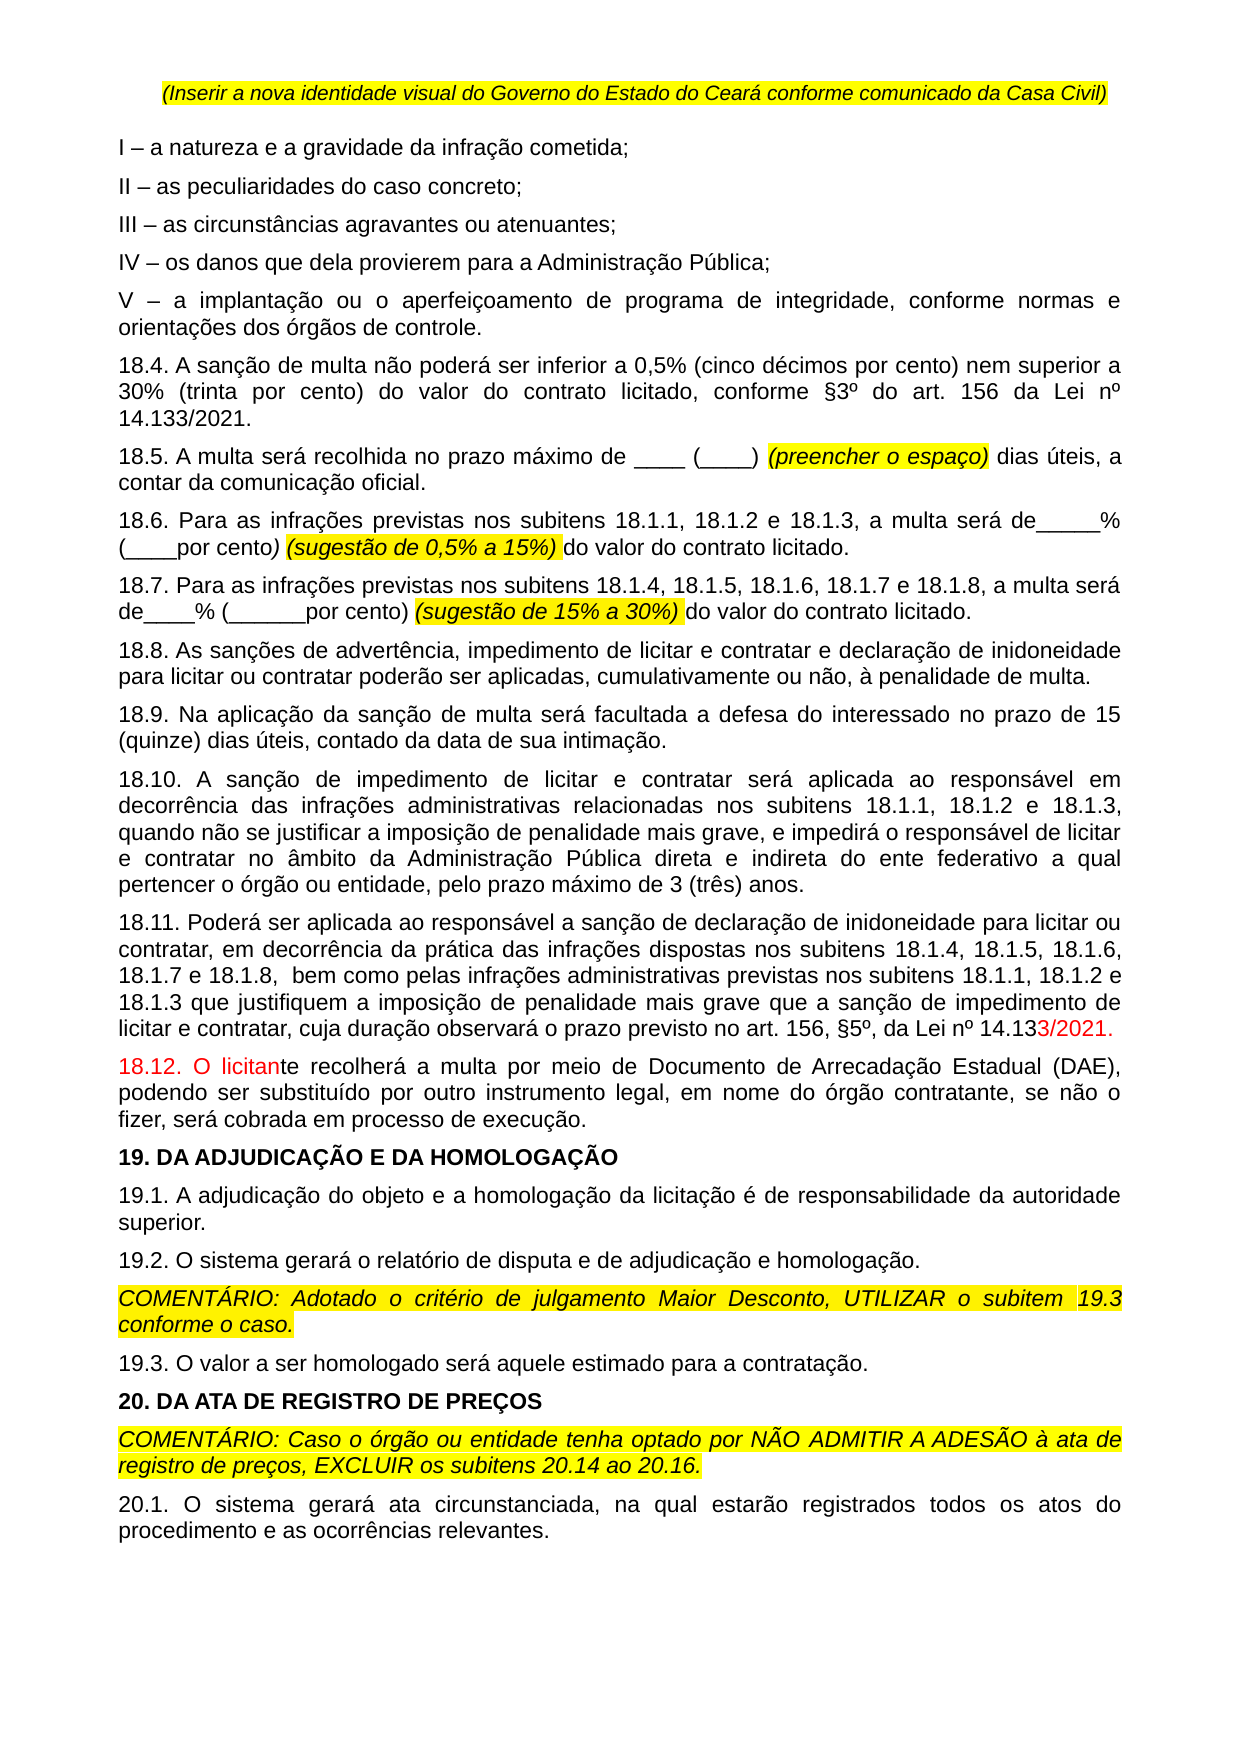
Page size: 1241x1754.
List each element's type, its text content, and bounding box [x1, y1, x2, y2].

text IV – os danos que dela provierem para a Administração Pública; [118, 249, 1122, 275]
text 18.12. O licitante recolherá a multa por meio de Documento de Arrecadação Estadual (DAE), podendo ser substituído por outro instrumento legal, em nome do órgão contratante, se não o fizer, será cobrada em processo de execução. [118, 1053, 1122, 1132]
text 18.11. Poderá ser aplicada ao responsável a sanção de declaração de inidoneidade para licitar ou contratar, em decorrência da prática das infrações dispostas nos subitens 18.1.4, 18.1.5, 18.1.6, 18.1.7 e 18.1.8, bem como pelas infrações administrativas previstas nos subitens 18.1.1, 18.1.2 e 18.1.3 que justifiquem a imposição de penalidade mais grave que a sanção de impedimento de licitar e contratar, cuja duração observará o prazo previsto no art. 156, §5º, da Lei nº 14.133/2021. [118, 909, 1122, 1041]
text 19.3. O valor a ser homologado será aquele estimado para a contratação. [118, 1349, 1122, 1376]
text 18.6. Para as infrações previstas nos subitens 18.1.1, 18.1.2 e 18.1.3, a multa será de_____% (____por cento) (sugestão de 0,5% a 15%) do valor do contrato licitado. [118, 507, 1122, 560]
text 18.7. Para as infrações previstas nos subitens 18.1.4, 18.1.5, 18.1.6, 18.1.7 e 18.1.8, a multa será de____% (______por cento) (sugestão de 15% a 30%) do valor do contrato licitado. [118, 572, 1122, 625]
text V – a implantação ou o aperfeiçoamento de programa de integridade, conforme normas e orientações dos órgãos de controle. [118, 287, 1122, 340]
text 18.4. A sanção de multa não poderá ser inferior a 0,5% (cinco décimos por cento) nem superior a 30% (trinta por cento) do valor do contrato licitado, conforme §3º do art. 156 da Lei nº 14.133/2021. [118, 352, 1122, 431]
text 19. DA ADJUDICAÇÃO E DA HOMOLOGAÇÃO [118, 1144, 1122, 1170]
text 18.10. A sanção de impedimento de licitar e contratar será aplicada ao responsável em decorrência das infrações administrativas relacionadas nos subitens 18.1.1, 18.1.2 e 18.1.3, quando não se justificar a imposição de penalidade mais grave, e impedirá o responsável de licitar e contratar no âmbito da Administração Pública direta e indireta do ente federativo a qual pertencer o órgão ou entidade, pelo prazo máximo de 3 (três) anos. [118, 766, 1122, 897]
text 18.5. A multa será recolhida no prazo máximo de ____ (____) (preencher o espaço) dias úteis, a contar da comunicação oficial. [118, 443, 1122, 496]
text COMENTÁRIO: Adotado o critério de julgamento Maior Desconto, UTILIZAR o subitem 19.3 conforme o caso. [118, 1285, 1122, 1338]
text III – as circunstâncias agravantes ou atenuantes; [118, 211, 1122, 237]
text 19.1. A adjudicação do objeto e a homologação da licitação é de responsabilidade da autoridade superior. [118, 1182, 1122, 1235]
text COMENTÁRIO: Caso o órgão ou entidade tenha optado por NÃO ADMITIR A ADESÃO à ata de registro de preços, EXCLUIR os subitens 20.14 ao 20.16. [118, 1426, 1122, 1479]
text I – a natureza e a gravidade da infração cometida; [118, 134, 1122, 161]
text 20. DA ATA DE REGISTRO DE PREÇOS [118, 1388, 1122, 1414]
text 19.2. O sistema gerará o relatório de disputa e de adjudicação e homologação. [118, 1247, 1122, 1273]
text 20.1. O sistema gerará ata circunstanciada, na qual estarão registrados todos os atos do procedimento e as ocorrências relevantes. [118, 1491, 1122, 1543]
text II – as peculiaridades do caso concreto; [118, 173, 1122, 199]
text 18.8. As sanções de advertência, impedimento de licitar e contratar e declaração de inidoneidade para licitar ou contratar poderão ser aplicadas, cumulativamente ou não, à penalidade de multa. [118, 637, 1122, 689]
text 18.9. Na aplicação da sanção de multa será facultada a defesa do interessado no prazo de 15 (quinze) dias úteis, contado da data de sua intimação. [118, 701, 1122, 754]
